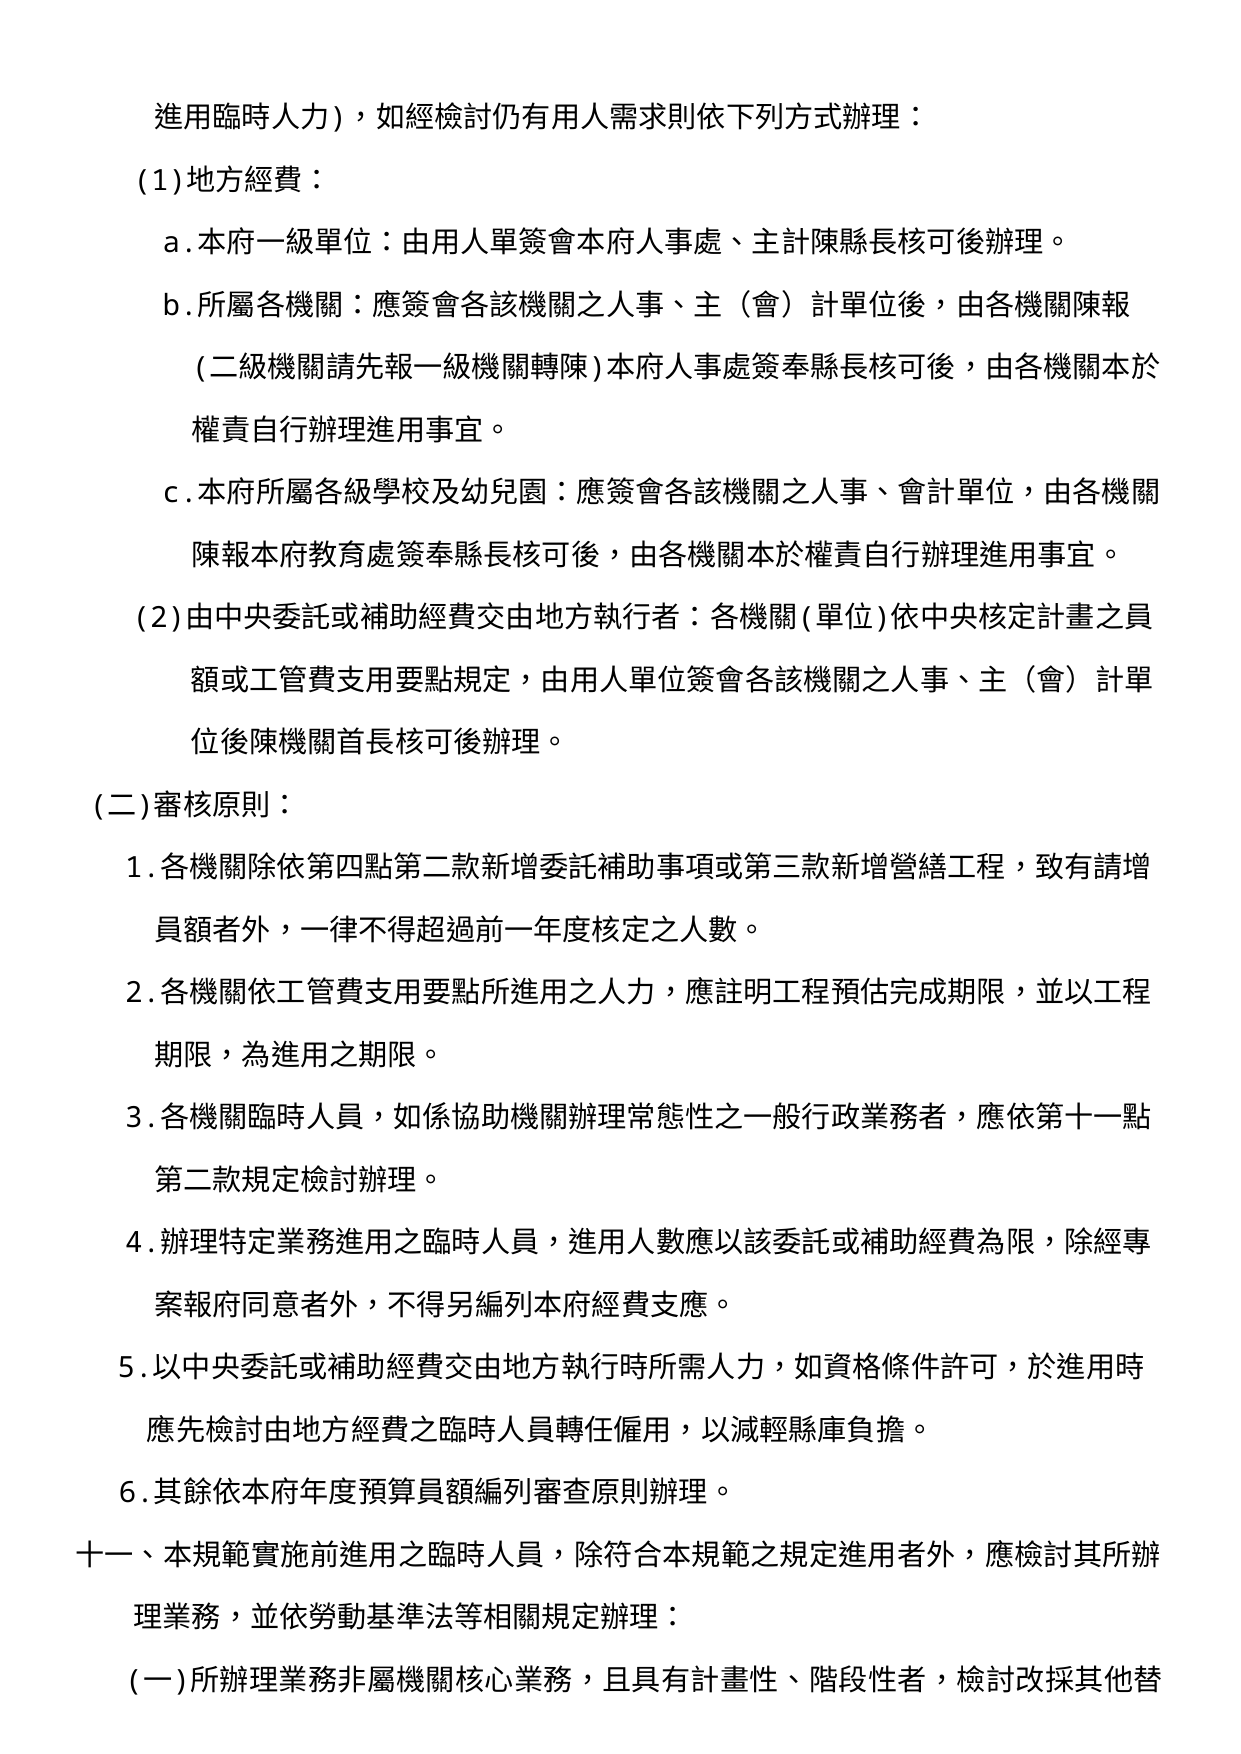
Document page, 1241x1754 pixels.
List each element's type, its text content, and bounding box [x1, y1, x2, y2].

text 3.各機關臨時人員，如係協助機關辦理常態性之一般行政業務者，應依第十一點第二款規定檢討辦理。 [125, 1073, 1165, 1198]
text (一)所辦理業務非屬機關核心業務，且具有計畫性、階段性者，檢討改採其他替 [125, 1636, 1165, 1698]
text 1.各機關除依第四點第二款新增委託補助事項或第三款新增營繕工程，致有請增員額者外，一律不得超過前一年度核定之人數。 [125, 823, 1165, 948]
text 6.其餘依本府年度預算員額編列審查原則辦理。 [75, 1448, 1165, 1511]
text (2)由中央委託或補助經費交由地方執行者：各機關(單位)依中央核定計畫之員額或工管費支用要點規定，由用人單位簽會各該機關之人事、主（會）計單位後陳機關首長核可後辦理。 [132, 573, 1165, 761]
text 十一、本規範實施前進用之臨時人員，除符合本規範之規定進用者外，應檢討其所辦理業務，並依勞動基準法等相關規定辦理： [75, 1511, 1165, 1636]
text 5.以中央委託或補助經費交由地方執行時所需人力，如資格條件許可，於進用時應先檢討由地方經費之臨時人員轉任僱用，以減輕縣庫負擔。 [117, 1323, 1165, 1448]
text a.本府一級單位：由用人單簽會本府人事處、主計陳縣長核可後辦理。 [75, 198, 1165, 261]
text 進用臨時人力)，如經檢討仍有用人需求則依下列方式辦理： [125, 73, 1165, 136]
text b.所屬各機關：應簽會各該機關之人事、主（會）計單位後，由各機關陳報(二級機關請先報一級機關轉陳)本府人事處簽奉縣長核可後，由各機關本於權責自行辦理進用事宜。 [162, 261, 1165, 448]
text 2.各機關依工管費支用要點所進用之人力，應註明工程預估完成期限，並以工程期限，為進用之期限。 [125, 948, 1165, 1073]
text 4.辦理特定業務進用之臨時人員，進用人數應以該委託或補助經費為限，除經專案報府同意者外，不得另編列本府經費支應。 [125, 1198, 1165, 1323]
text (二)審核原則： [75, 761, 1165, 823]
text c.本府所屬各級學校及幼兒園：應簽會各該機關之人事、會計單位，由各機關陳報本府教育處簽奉縣長核可後，由各機關本於權責自行辦理進用事宜。 [162, 448, 1165, 573]
text (1)地方經費： [75, 136, 1165, 198]
